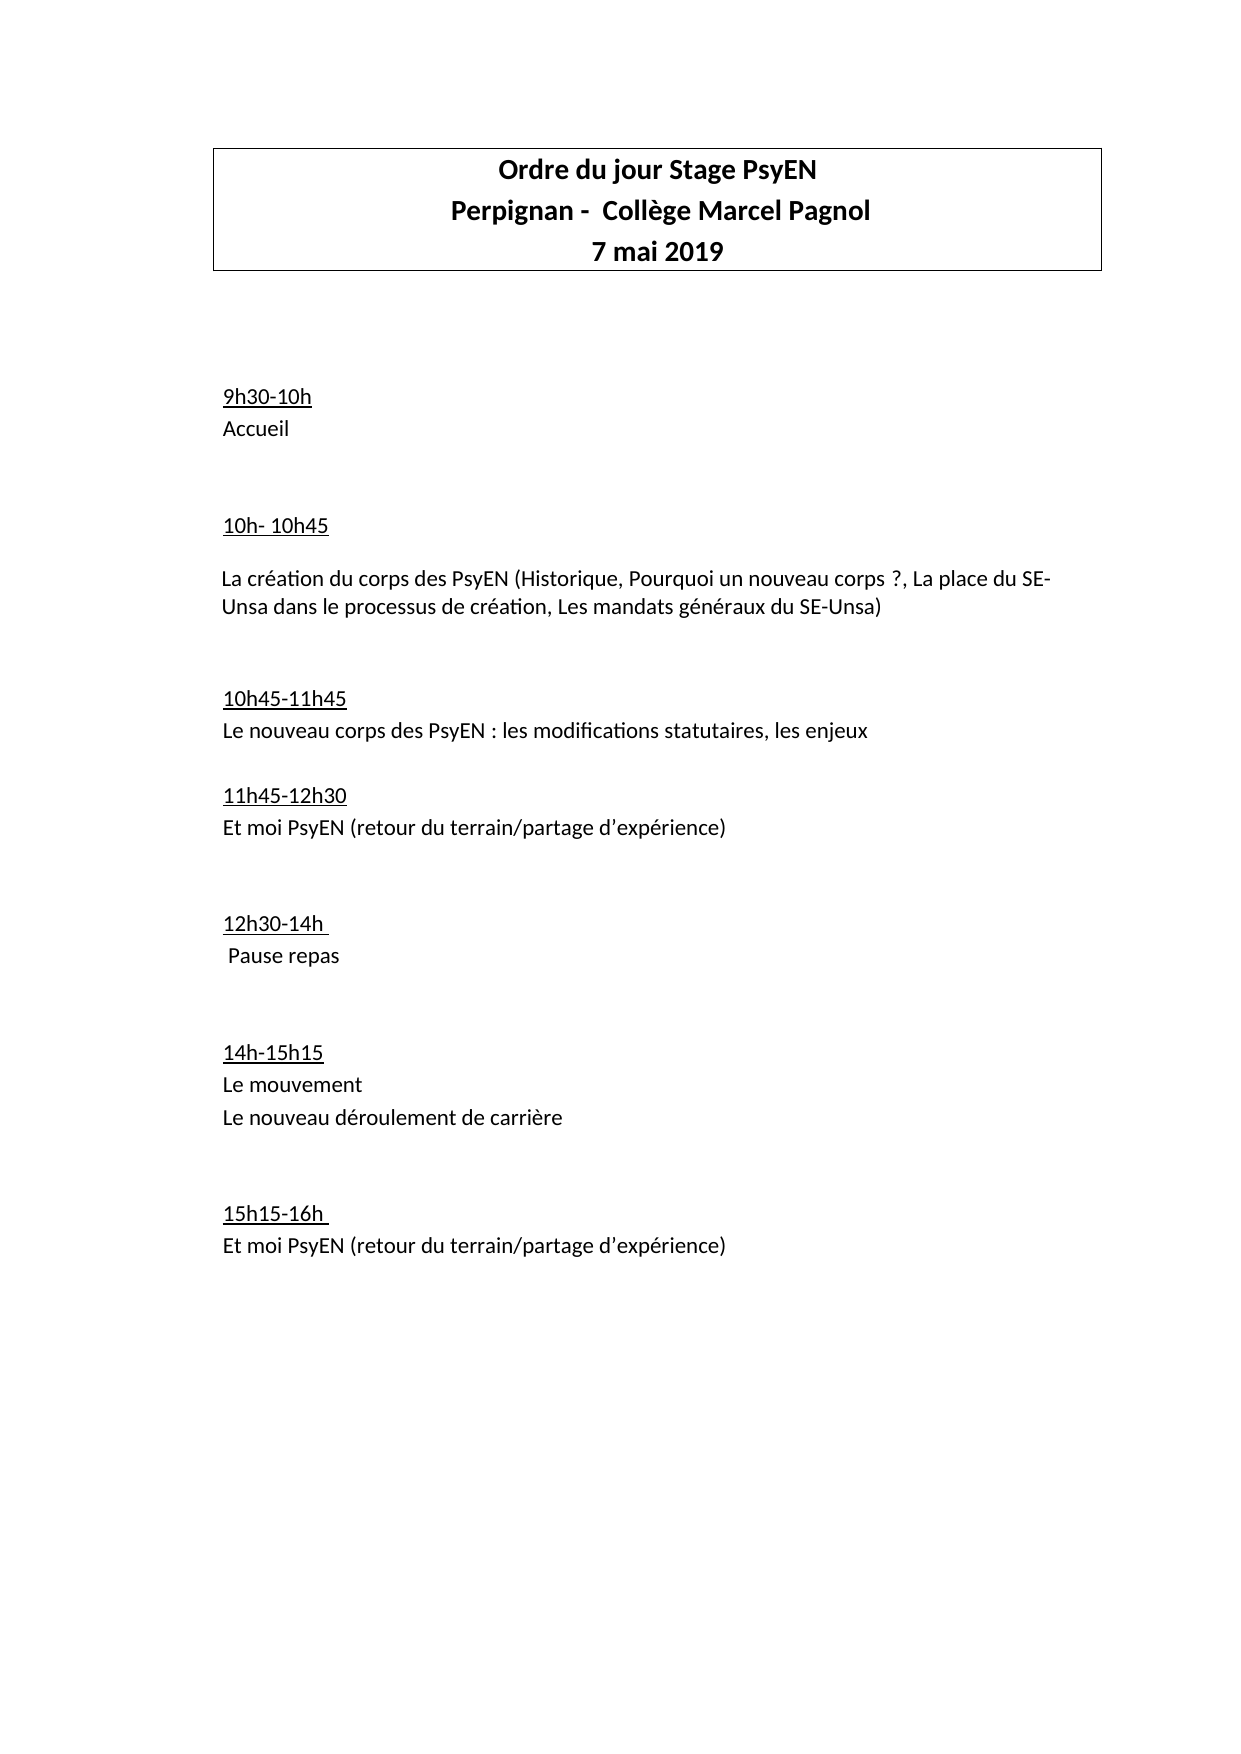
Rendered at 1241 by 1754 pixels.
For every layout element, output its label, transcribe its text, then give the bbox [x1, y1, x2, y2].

list 12h30-14h [223, 909, 1093, 937]
list Le nouveau déroulement de carrière [223, 1103, 1093, 1131]
list Ordre du jour Stage PsyEN [214, 149, 1101, 186]
list Accueil [223, 414, 1093, 442]
list Perpignan - Collège Marcel Pagnol [214, 188, 1101, 227]
list 9h30-10h [223, 382, 1093, 410]
list Et moi PsyEN (retour du terrain/partage d’expérience) [223, 813, 1093, 841]
list 15h15-16h [223, 1199, 1093, 1227]
list Le nouveau corps des PsyEN : les modifications statutaires, les enjeux [223, 716, 1093, 744]
list 10h- 10h45 [223, 511, 1093, 539]
list 11h45-12h30 [223, 781, 1093, 809]
list Le mouvement [223, 1070, 1093, 1098]
list Et moi PsyEN (retour du terrain/partage d’expérience) [223, 1231, 1093, 1259]
list 7 mai 2019 [214, 229, 1101, 270]
list Pause repas [223, 942, 1093, 970]
list 14h-15h15 [223, 1038, 1093, 1066]
text La création du corps des PsyEN (Historique, Pourquoi un nouveau corps ?, La place du SE-Unsa dans le processus de création, Les mandats généraux du SE-Unsa) [221, 564, 1093, 620]
list 10h45-11h45 [223, 684, 1093, 712]
